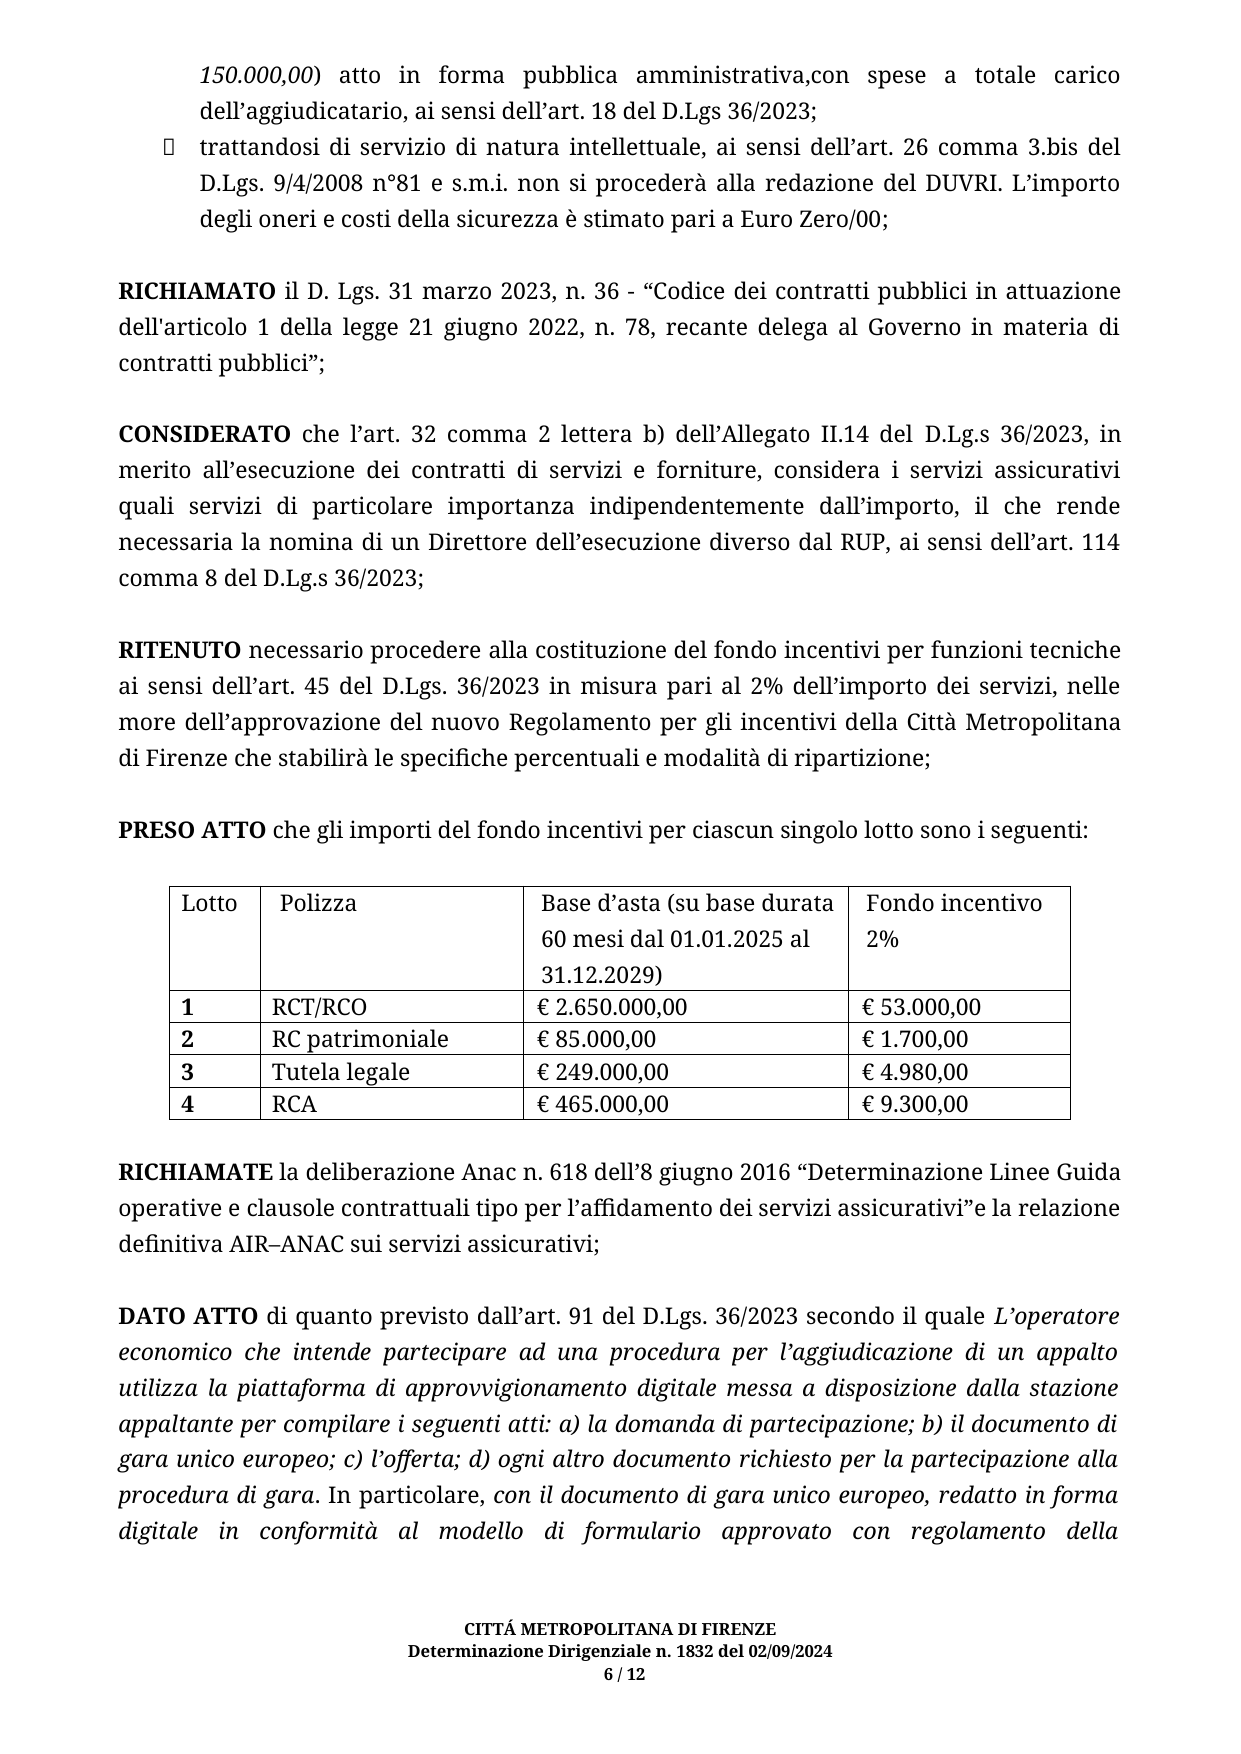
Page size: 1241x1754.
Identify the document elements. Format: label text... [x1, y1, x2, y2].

table_cell € 4.980,00 [849, 1055, 1070, 1087]
table_cell € 53.000,00 [849, 991, 1070, 1022]
table_cell € 2.650.000,00 [524, 991, 848, 1022]
list trattandosi di servizio di natura intellettuale, ai sensi dell’art. 26 comma 3.bis del D.Lgs. 9/4/2008 n°81 e s.m.i. non si procederà alla redazione del DUVRI. L’importo degli oneri e costi della sicurezza è stimato pari a Euro Zero/00; [162, 131, 1122, 234]
table_cell € 85.000,00 [524, 1023, 848, 1054]
text CONSIDERATO che l’art. 32 comma 2 lettera b) dell’Allegato II.14 del D.Lg.s 36/2023, in merito all’esecuzione dei contratti di servizi e forniture, considera i servizi assicurativi quali servizi di particolare importanza indipendentemente dall’importo, il che rende necessaria la nomina di un Direttore dell’esecuzione diverso dal RUP, ai sensi dell’art. 114 comma 8 del D.Lg.s 36/2023; [118, 418, 1122, 593]
text RITENUTO necessario procedere alla costituzione del fondo incentivi per funzioni tecniche ai sensi dell’art. 45 del D.Lgs. 36/2023 in misura pari al 2% dell’importo dei servizi, nelle more dell’approvazione del nuovo Regolamento per gli incentivi della Città Metropolitana di Firenze che stabilirà le specifiche percentuali e modalità di ripartizione; [118, 634, 1122, 773]
text DATO ATTO di quanto previsto dall’art. 91 del D.Lgs. 36/2023 secondo il quale L’operatore economico che intende partecipare ad una procedura per l’aggiudicazione di un appalto utilizza la piattaforma di approvvigionamento digitale messa a disposizione dalla stazione appaltante per compilare i seguenti atti: a) la domanda di partecipazione; b) il documento di gara unico europeo; c) l’offerta; d) ogni altro documento richiesto per la partecipazione alla procedura di gara. In particolare, con il documento di gara unico europeo, redatto in forma digitale in conformità al modello di formulario approvato con regolamento della [118, 1300, 1122, 1547]
table_cell Tutela legale [261, 1055, 523, 1087]
table_header Base d’asta (su base durata 60 mesi dal 01.01.2025 al 31.12.2029) [524, 887, 848, 990]
table_cell 1 [170, 991, 260, 1022]
text PRESO ATTO che gli importi del fondo incentivi per ciascun singolo lotto sono i seguenti: [118, 814, 1122, 845]
table_cell 4 [170, 1088, 260, 1119]
table_header Fondo incentivo 2% [849, 887, 1070, 990]
list 150.000,00) atto in forma pubblica amministrativa,con spese a totale carico dell’aggiudicatario, ai sensi dell’art. 18 del D.Lgs 36/2023; [162, 59, 1122, 126]
table_header Polizza [261, 887, 523, 990]
table_cell € 1.700,00 [849, 1023, 1070, 1054]
table_cell € 9.300,00 [849, 1088, 1070, 1119]
text RICHIAMATO il D. Lgs. 31 marzo 2023, n. 36 - “Codice dei contratti pubblici in attuazione dell'articolo 1 della legge 21 giugno 2022, n. 78, recante delega al Governo in materia di contratti pubblici”; [118, 275, 1122, 378]
table_header Lotto [170, 887, 260, 990]
table_cell 2 [170, 1023, 260, 1054]
table_cell RCT/RCO [261, 991, 523, 1022]
text RICHIAMATE la deliberazione Anac n. 618 dell’8 giugno 2016 “Determinazione Linee Guida operative e clausole contrattuali tipo per l’affidamento dei servizi assicurativi”e la relazione definitiva AIR–ANAC sui servizi assicurativi; [118, 1156, 1122, 1259]
table_cell RC patrimoniale [261, 1023, 523, 1054]
table_cell € 465.000,00 [524, 1088, 848, 1119]
table_cell € 249.000,00 [524, 1055, 848, 1087]
table_cell 3 [170, 1055, 260, 1087]
table_cell RCA [261, 1088, 523, 1119]
